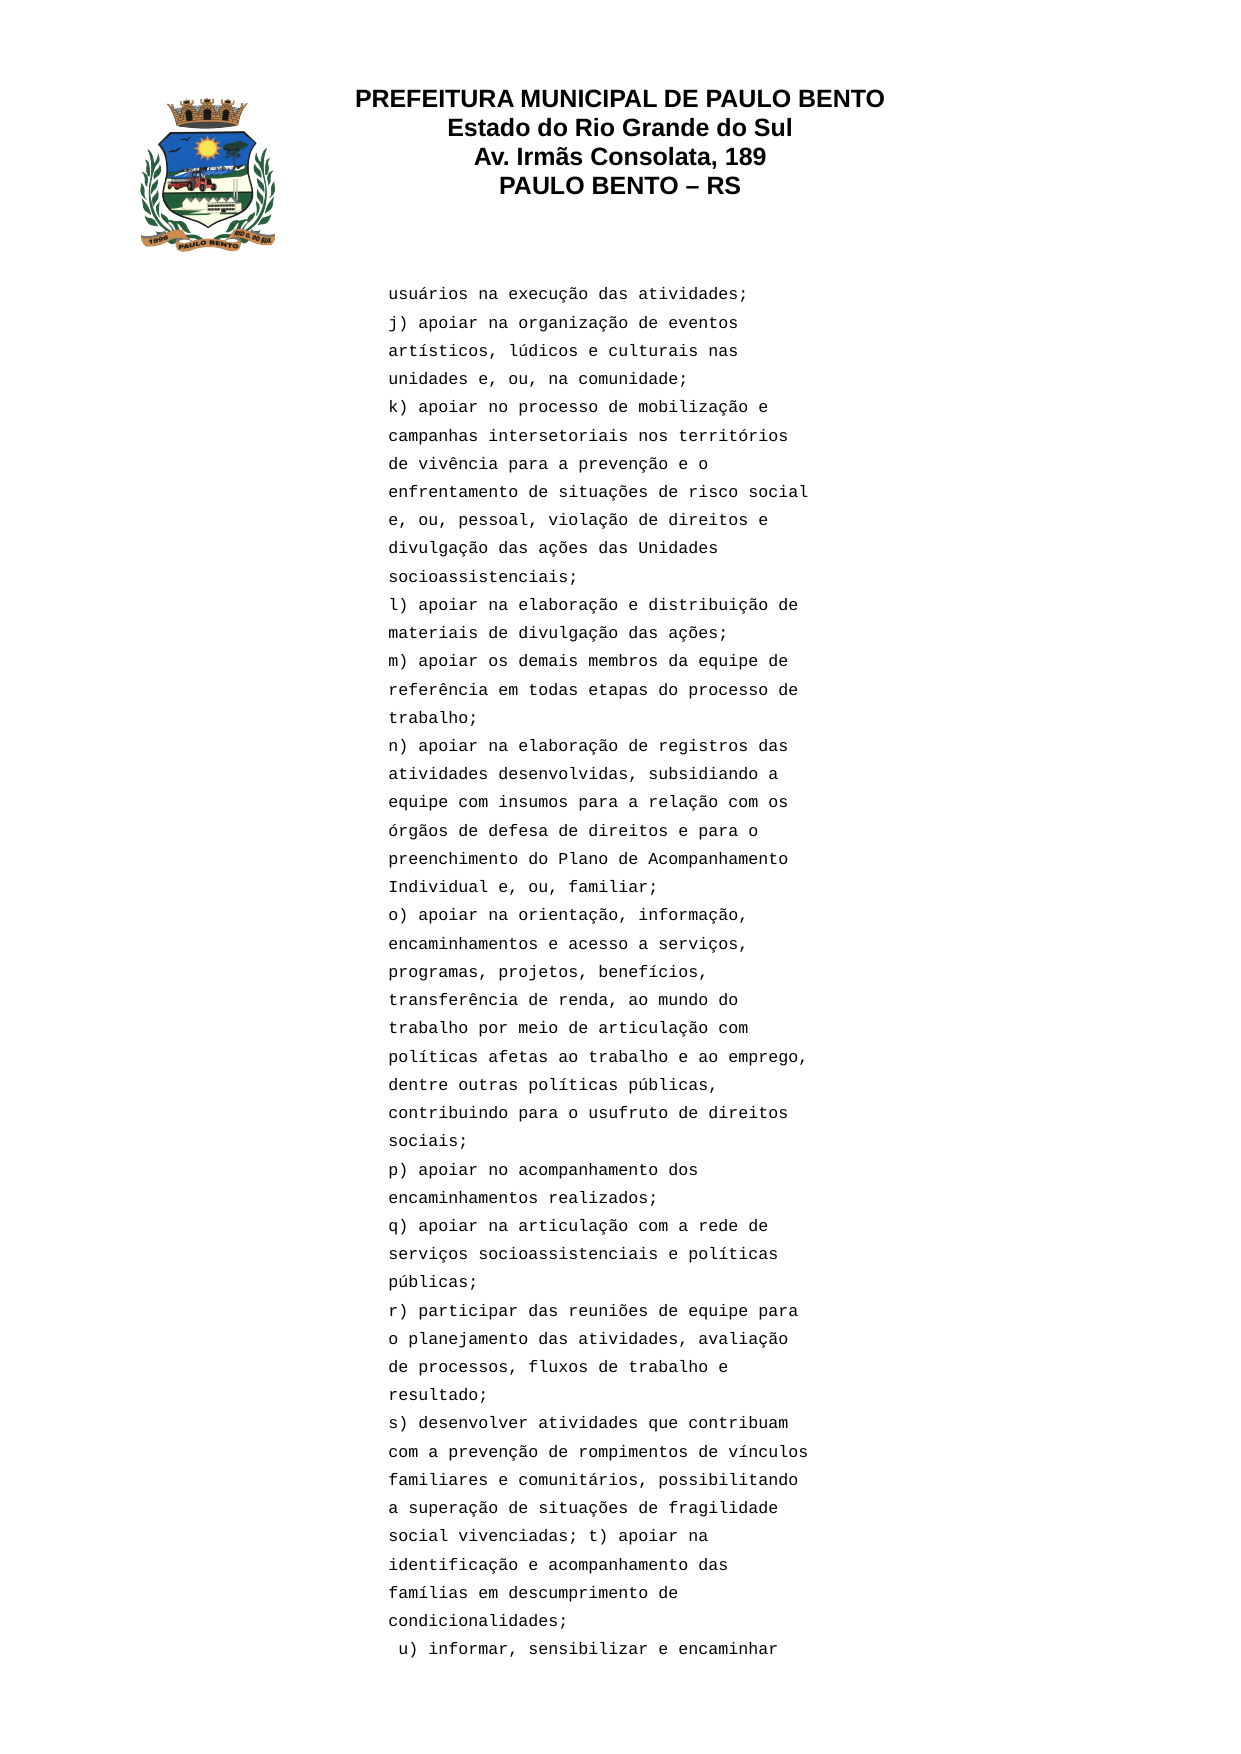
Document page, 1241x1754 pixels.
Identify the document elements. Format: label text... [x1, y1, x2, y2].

text usuários na execução das atividades; j) apoiar na organização de eventos artísticos, lúdicos e culturais nas unidades e, ou, na comunidade; k) apoiar no processo de mobilização e campanhas intersetoriais nos territórios de vivência para a prevenção e o enfrentamento de situações de risco social e, ou, pessoal, violação de direitos e divulgação das ações das Unidades socioassistenciais; l) apoiar na elaboração e distribuição de materiais de divulgação das ações; m) apoiar os demais membros da equipe de referência em todas etapas do processo de trabalho; n) apoiar na elaboração de registros das atividades desenvolvidas, subsidiando a equipe com insumos para a relação com os órgãos de defesa de direitos e para o preenchimento do Plano de Acompanhamento Individual e, ou, familiar; o) apoiar na orientação, informação, encaminhamentos e acesso a serviços, programas, projetos, benefícios, transferência de renda, ao mundo do trabalho por meio de articulação com políticas afetas ao trabalho e ao emprego, dentre outras políticas públicas, contribuindo para o usufruto de direitos sociais; p) apoiar no acompanhamento dos encaminhamentos realizados; q) apoiar na articulação com a rede de serviços socioassistenciais e políticas públicas; r) participar das reuniões de equipe para o planejamento das atividades, avaliação de processos, fluxos de trabalho e resultado; s) desenvolver atividades que contribuam com a prevenção de rompimentos de vínculos familiares e comunitários, possibilitando a superação de situações de fragilidade social vivenciadas; t) apoiar na identificação e acompanhamento das famílias em descumprimento de condicionalidades; u) informar, sensibilizar e encaminhar [118, 286, 1122, 1660]
